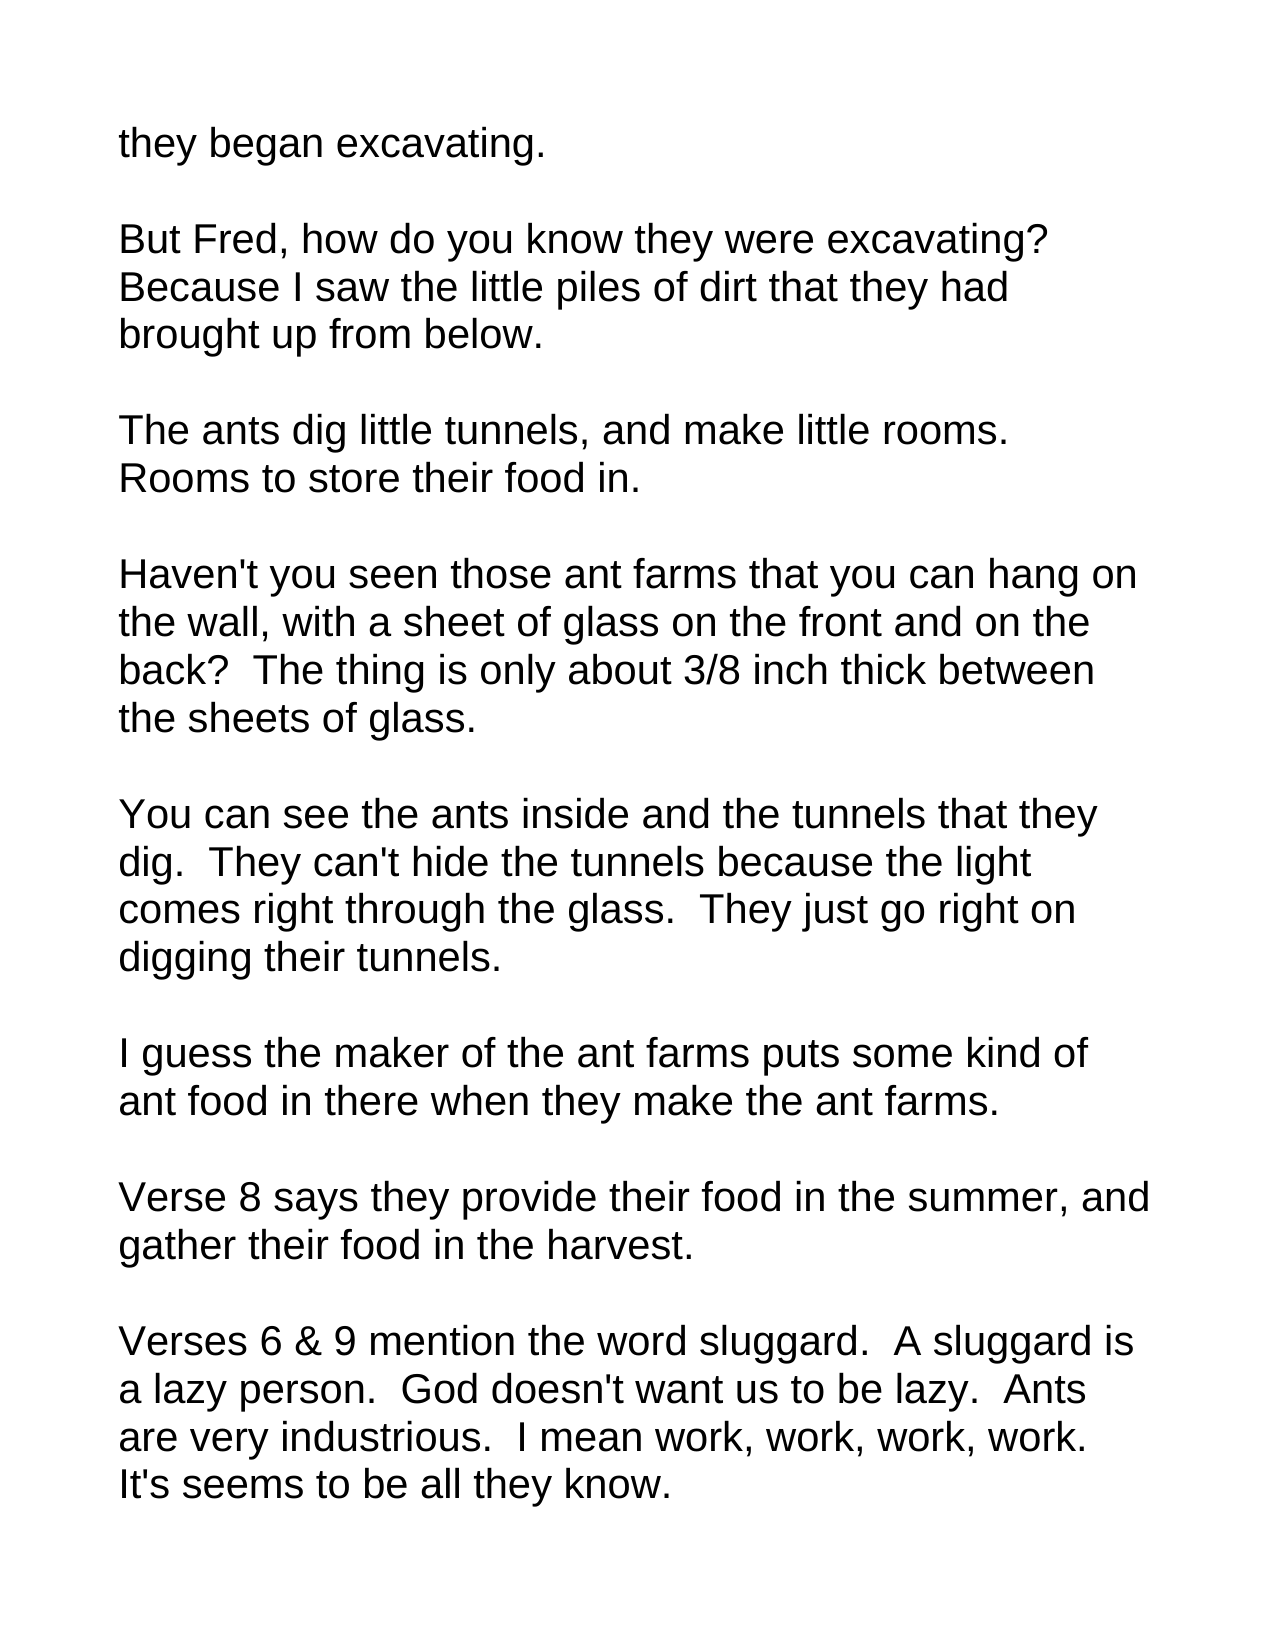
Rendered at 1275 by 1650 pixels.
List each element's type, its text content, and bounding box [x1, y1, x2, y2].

text But Fred, how do you know they were excavating? Because I saw the little piles of dirt that they had brought up from below. [118, 214, 1157, 358]
text I guess the maker of the ant farms puts some kind of ant food in there when they make the ant farms. [118, 1028, 1157, 1124]
text Verses 6 & 9 mention the word sluggard. A sluggard is a lazy person. God doesn't want us to be lazy. Ants are very industrious. I mean work, work, work, work. It's seems to be all they know. [118, 1316, 1157, 1508]
text they began excavating. [118, 118, 1157, 166]
text You can see the ants inside and the tunnels that they dig. They can't hide the tunnels because the light comes right through the glass. They just go right on digging their tunnels. [118, 789, 1157, 981]
text The ants dig little tunnels, and make little rooms. Rooms to store their food in. [118, 406, 1157, 501]
text Verse 8 says they provide their food in the summer, and gather their food in the harvest. [118, 1172, 1157, 1268]
text Haven't you seen those ant farms that you can hang on the wall, with a sheet of glass on the front and on the back? The thing is only about 3/8 inch thick between the sheets of glass. [118, 549, 1157, 741]
